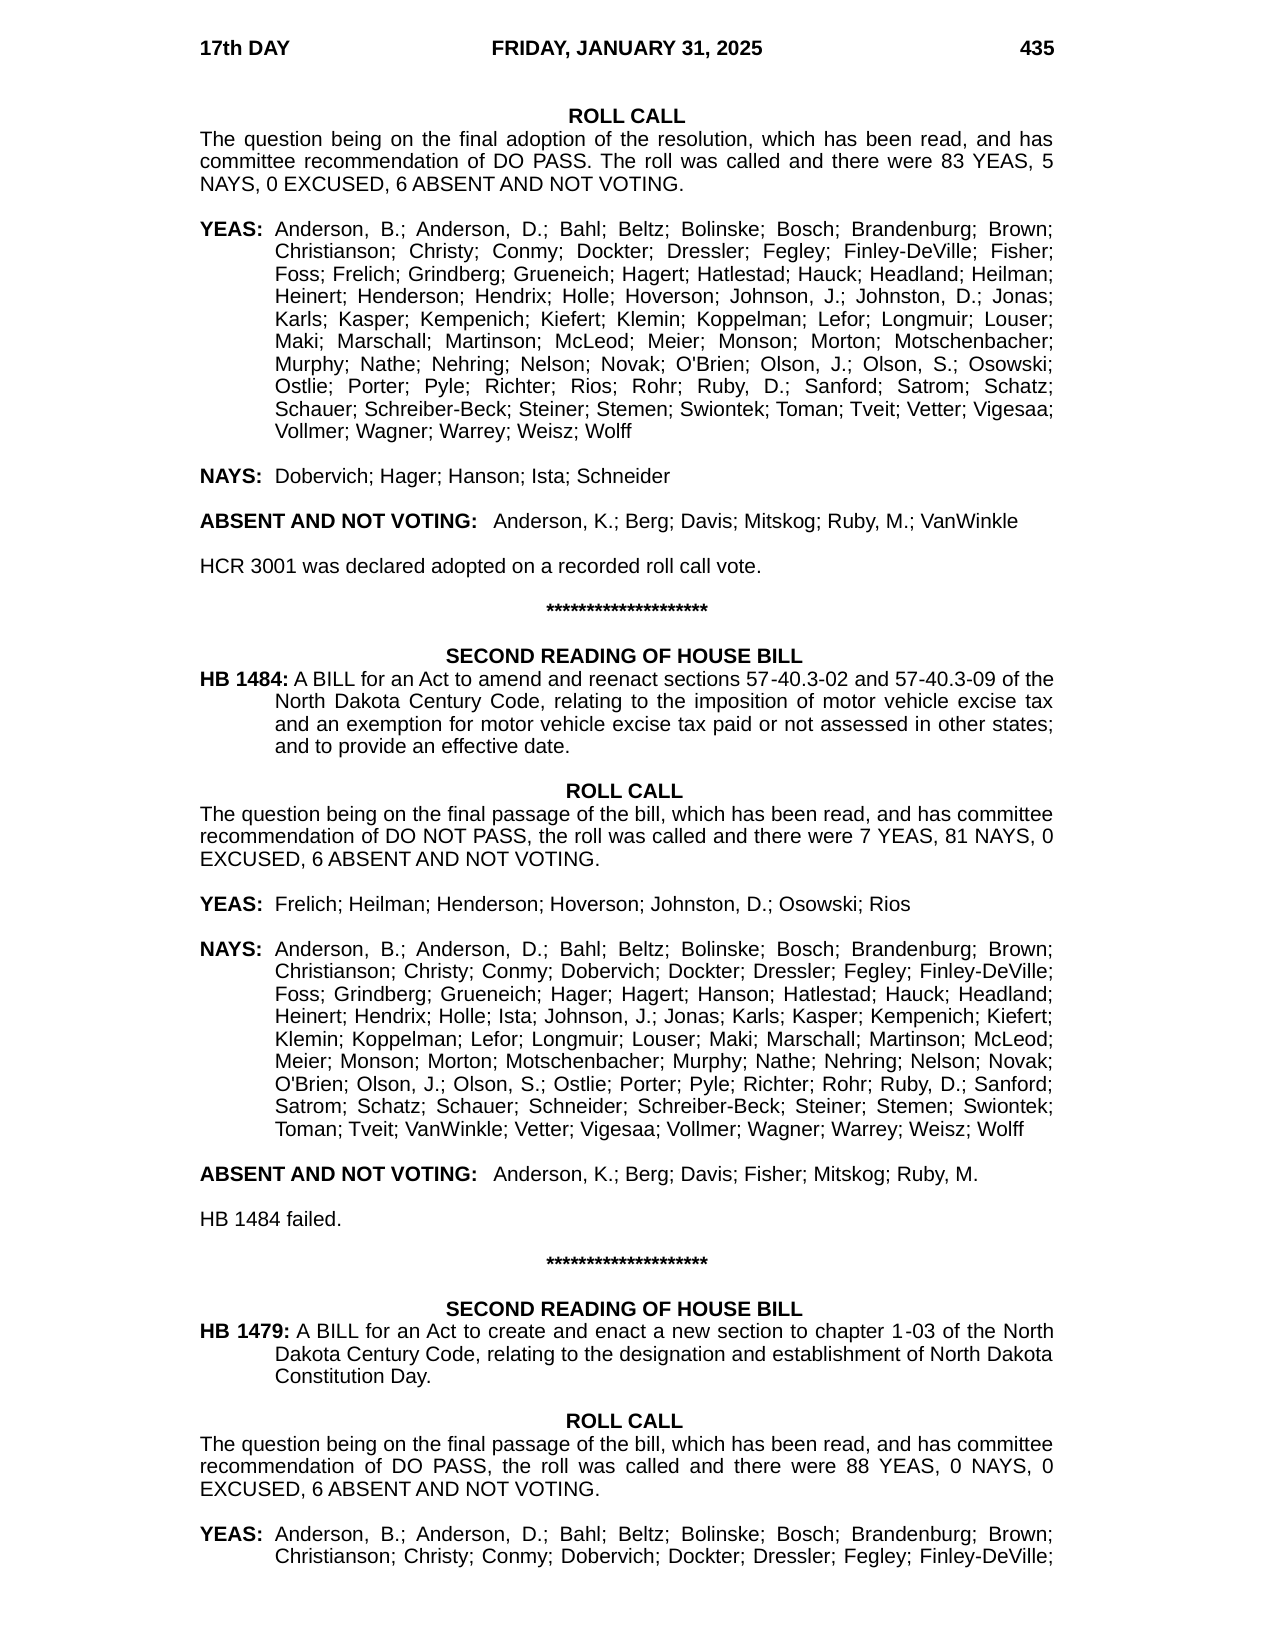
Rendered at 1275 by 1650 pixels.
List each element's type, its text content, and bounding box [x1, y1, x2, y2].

title NAYS: Dobervich; Hager; Hanson; Ista; Schneider [199, 466, 1054, 488]
text ******************** [199, 1253, 1054, 1276]
title YEAS: Anderson, B.; Anderson, D.; Bahl; Beltz; Bolinske; Bosch; Brandenburg; Brown; Christianson; Christy; Conmy; Dobervich; Dockter; Dressler; Fegley; Finley-DeVille; [199, 1523, 1054, 1568]
text HCR 3001 was declared adopted on a recorded roll call vote. [199, 556, 1054, 578]
title ABSENT AND NOT VOTING: Anderson, K.; Berg; Davis; Mitskog; Ruby, M.; VanWinkle [199, 511, 1054, 533]
text HB 1484 failed. [199, 1208, 1054, 1231]
text SECOND READING OF HOUSE BILL [199, 1298, 1054, 1321]
text ROLL CALL [199, 106, 1054, 128]
title NAYS: Anderson, B.; Anderson, D.; Bahl; Beltz; Bolinske; Bosch; Brandenburg; Brown; Christianson; Christy; Conmy; Dobervich; Dockter; Dressler; Fegley; Finley-DeVille; Foss; Grindberg; Grueneich; Hager; Hagert; Hanson; Hatlestad; Hauck; Headland; Heinert; Hendrix; Holle; Ista; Johnson, J.; Jonas; Karls; Kasper; Kempenich; Kiefert; Klemin; Koppelman; Lefor; Longmuir; Louser; Maki; Marschall; Martinson; McLeod; Meier; Monson; Morton; Motschenbacher; Murphy; Nathe; Nehring; Nelson; Novak; O'Brien; Olson, J.; Olson, S.; Ostlie; Porter; Pyle; Richter; Rohr; Ruby, D.; Sanford; Satrom; Schatz; Schauer; Schneider; Schreiber-Beck; Steiner; Stemen; Swiontek; Toman; Tveit; VanWinkle; Vetter; Vigesaa; Vollmer; Wagner; Warrey; Weisz; Wolff [199, 938, 1054, 1141]
title HB 1479: A BILL for an Act to create and enact a new section to chapter 1‑03 of the North Dakota Century Code, relating to the designation and establishment of North Dakota Constitution Day. [199, 1321, 1054, 1388]
title YEAS: Frelich; Heilman; Henderson; Hoverson; Johnston, D.; Osowski; Rios [199, 893, 1054, 916]
title ABSENT AND NOT VOTING: Anderson, K.; Berg; Davis; Fisher; Mitskog; Ruby, M. [199, 1163, 1054, 1186]
title YEAS: Anderson, B.; Anderson, D.; Bahl; Beltz; Bolinske; Bosch; Brandenburg; Brown; Christianson; Christy; Conmy; Dockter; Dressler; Fegley; Finley-DeVille; Fisher; Foss; Frelich; Grindberg; Grueneich; Hagert; Hatlestad; Hauck; Headland; Heilman; Heinert; Henderson; Hendrix; Holle; Hoverson; Johnson, J.; Johnston, D.; Jonas; Karls; Kasper; Kempenich; Kiefert; Klemin; Koppelman; Lefor; Longmuir; Louser; Maki; Marschall; Martinson; McLeod; Meier; Monson; Morton; Motschenbacher; Murphy; Nathe; Nehring; Nelson; Novak; O'Brien; Olson, J.; Olson, S.; Osowski; Ostlie; Porter; Pyle; Richter; Rios; Rohr; Ruby, D.; Sanford; Satrom; Schatz; Schauer; Schreiber-Beck; Steiner; Stemen; Swiontek; Toman; Tveit; Vetter; Vigesaa; Vollmer; Wagner; Warrey; Weisz; Wolff [199, 218, 1054, 443]
text SECOND READING OF HOUSE BILL [199, 646, 1054, 668]
text ROLL CALL [199, 781, 1054, 803]
text ******************** [199, 601, 1054, 623]
text The question being on the final passage of the bill, which has been read, and has committee recommendation of DO NOT PASS, the roll was called and there were 7 YEAS, 81 NAYS, 0 EXCUSED, 6 ABSENT AND NOT VOTING. [199, 803, 1054, 871]
text ROLL CALL [199, 1411, 1054, 1433]
text The question being on the final adoption of the resolution, which has been read, and has committee recommendation of DO PASS. The roll was called and there were 83 YEAS, 5 NAYS, 0 EXCUSED, 6 ABSENT AND NOT VOTING. [199, 128, 1054, 196]
subtitle Page 435 [9, 9, 109, 33]
text The question being on the final passage of the bill, which has been read, and has committee recommendation of DO PASS, the roll was called and there were 88 YEAS, 0 NAYS, 0 EXCUSED, 6 ABSENT AND NOT VOTING. [199, 1433, 1054, 1501]
title HB 1484: A BILL for an Act to amend and reenact sections 57‑40.3‑02 and 57‑40.3‑09 of the North Dakota Century Code, relating to the imposition of motor vehicle excise tax and an exemption for motor vehicle excise tax paid or not assessed in other states; and to provide an effective date. [199, 668, 1054, 758]
